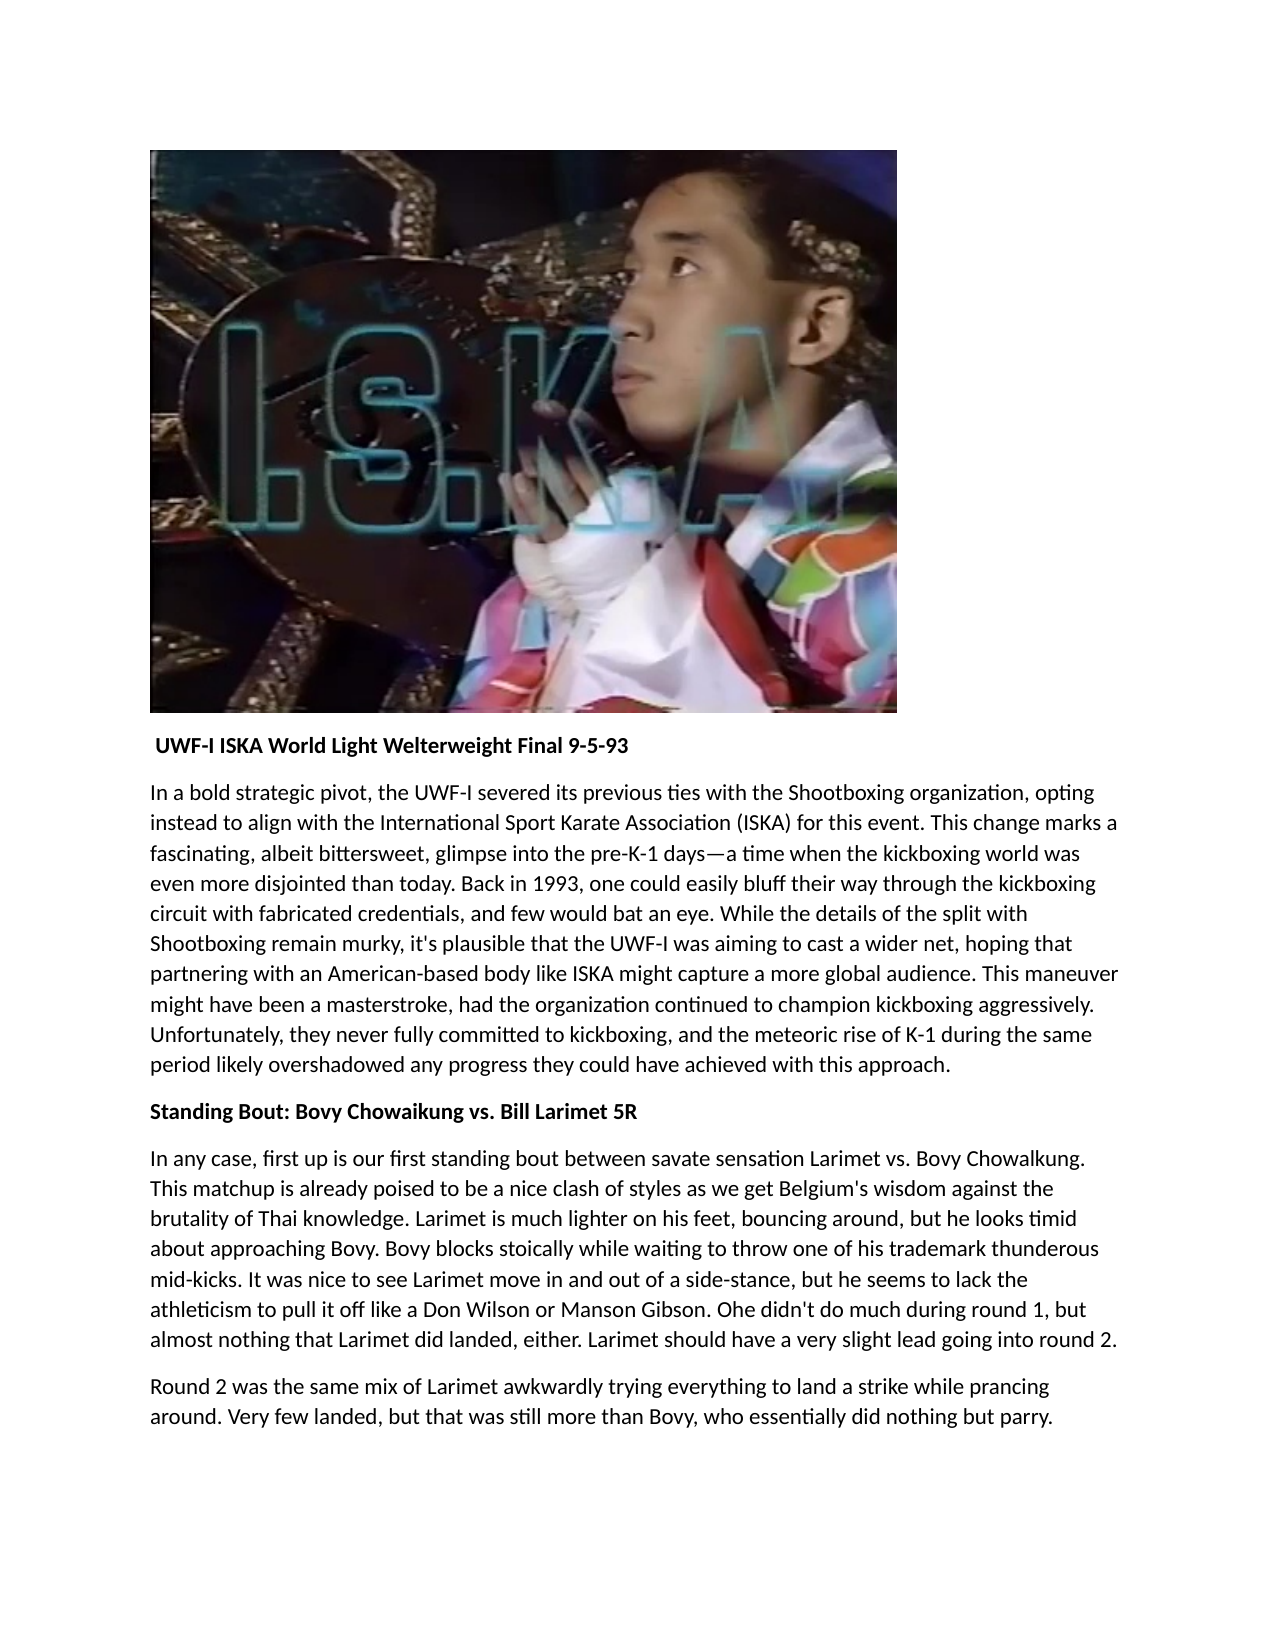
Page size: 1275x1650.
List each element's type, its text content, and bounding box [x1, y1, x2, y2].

text UWF-I ISKA World Light Welterweight Final 9-5-93 [150, 731, 1125, 759]
picture [150, 150, 897, 713]
text Standing Bout: Bovy Chowaikung vs. Bill Larimet 5R [150, 1097, 1125, 1125]
text In a bold strategic pivot, the UWF-I severed its previous ties with the Shootboxing organization, opting instead to align with the International Sport Karate Association (ISKA) for this event. This change marks a fascinating, albeit bittersweet, glimpse into the pre-K-1 days—a time when the kickboxing world was even more disjointed than today. Back in 1993, one could easily bluff their way through the kickboxing circuit with fabricated credentials, and few would bat an eye. While the details of the split with Shootboxing remain murky, it's plausible that the UWF-I was aiming to cast a wider net, hoping that partnering with an American-based body like ISKA might capture a more global audience. This maneuver might have been a masterstroke, had the organization continued to champion kickboxing aggressively. Unfortunately, they never fully committed to kickboxing, and the meteoric rise of K-1 during the same period likely overshadowed any progress they could have achieved with this approach. [150, 778, 1125, 1078]
text In any case, first up is our first standing bout between savate sensation Larimet vs. Bovy Chowalkung. This matchup is already poised to be a nice clash of styles as we get Belgium's wisdom against the brutality of Thai knowledge. Larimet is much lighter on his feet, bouncing around, but he looks timid about approaching Bovy. Bovy blocks stoically while waiting to throw one of his trademark thunderous mid-kicks. It was nice to see Larimet move in and out of a side-stance, but he seems to lack the athleticism to pull it off like a Don Wilson or Manson Gibson. Ohe didn't do much during round 1, but almost nothing that Larimet did landed, either. Larimet should have a very slight lead going into round 2. [150, 1144, 1125, 1353]
text Round 2 was the same mix of Larimet awkwardly trying everything to land a strike while prancing around. Very few landed, but that was still more than Bovy, who essentially did nothing but parry. [150, 1372, 1125, 1430]
